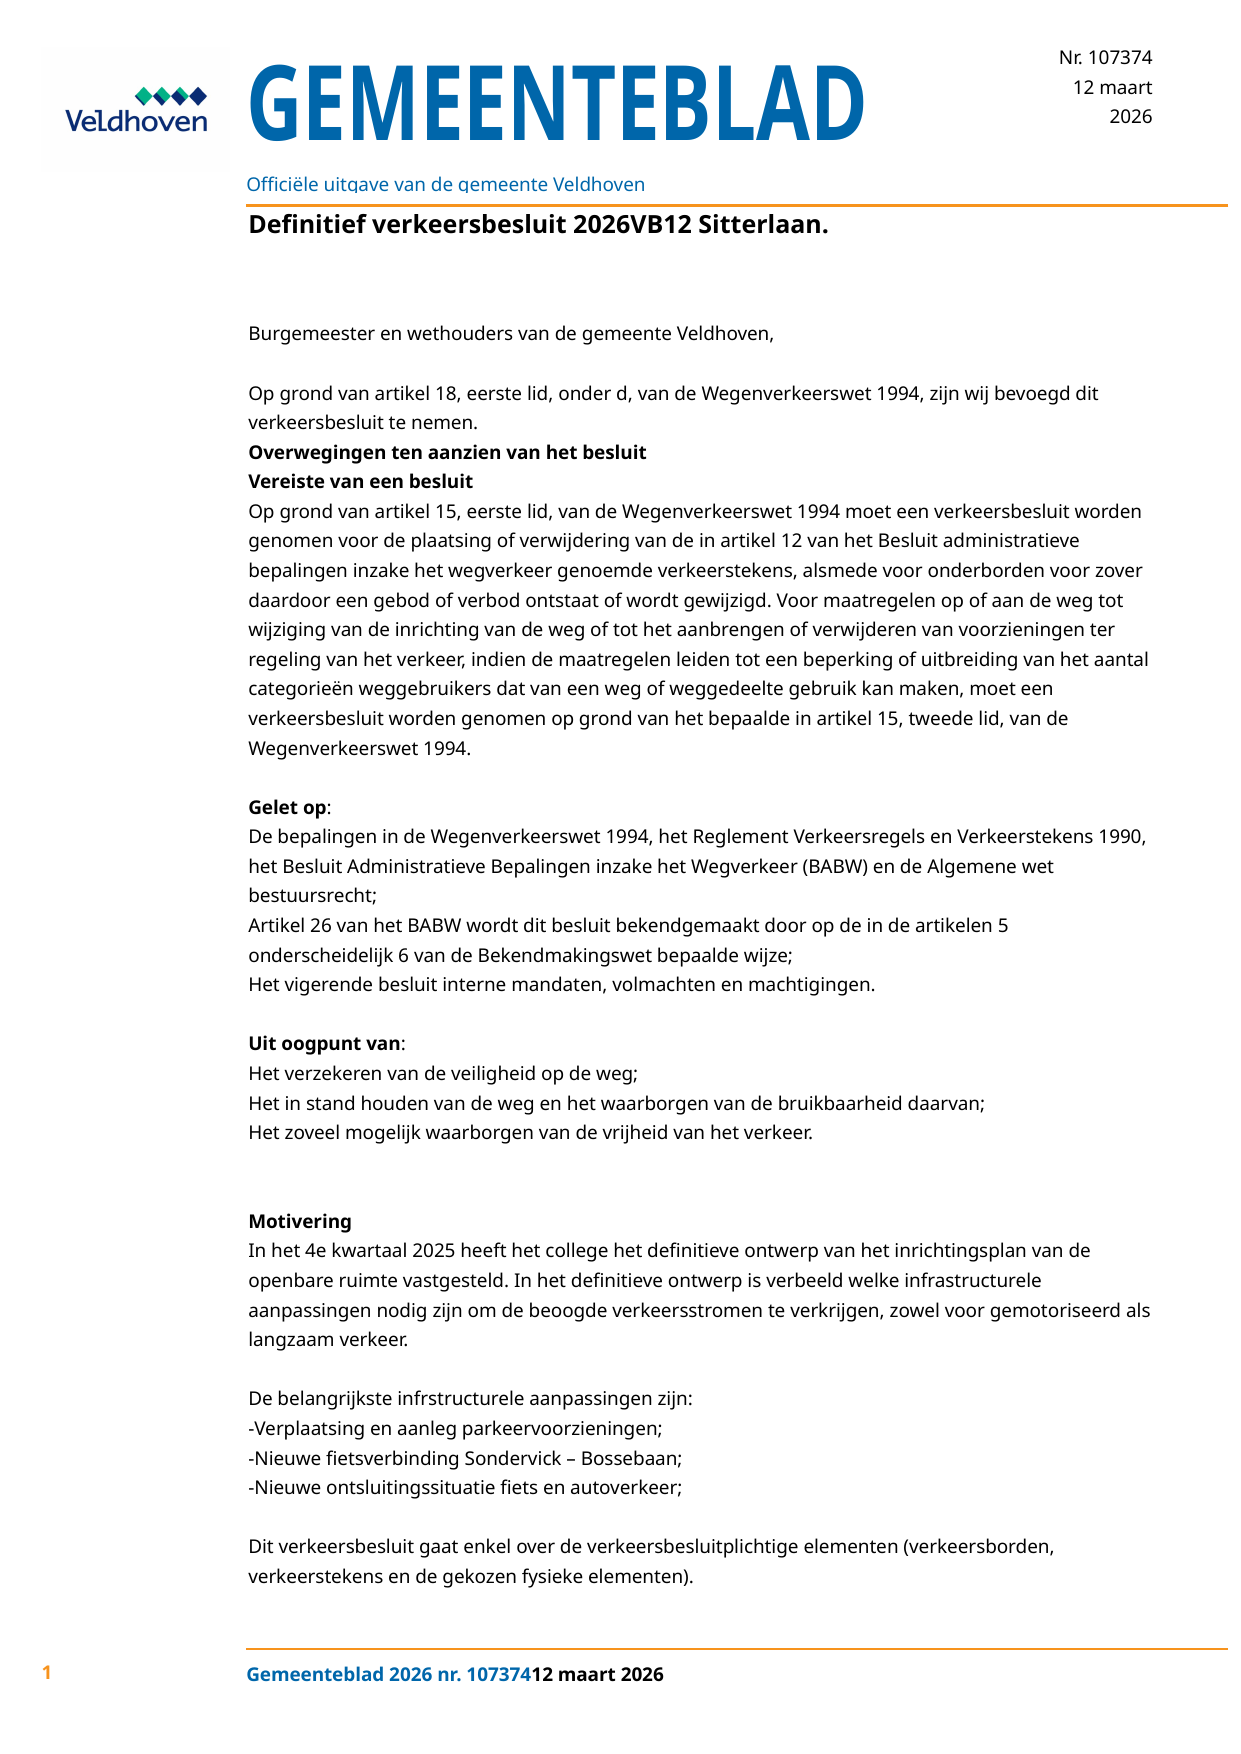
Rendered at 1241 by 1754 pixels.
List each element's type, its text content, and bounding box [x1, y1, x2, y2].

text Het vigerende besluit interne mandaten, volmachten en machtigingen. [248, 971, 1152, 997]
text Het zoveel mogelijk waarborgen van de vrijheid van het verkeer. [248, 1119, 1152, 1145]
text Gelet op: [248, 794, 1152, 820]
text Uit oogpunt van: [248, 1031, 1152, 1056]
picture [41, 47, 231, 172]
text Vereiste van een besluit [248, 468, 1152, 494]
text De belangrijkste infrstructurele aanpassingen zijn: [248, 1386, 1152, 1411]
text Artikel 26 van het BABW wordt dit besluit bekendgemaakt door op de in de artikelen 5 onderscheidelijk 6 van de Bekendmakingswet bepaalde wijze; [248, 912, 1152, 968]
text Het verzekeren van de veiligheid op de weg; [248, 1060, 1152, 1086]
text Het in stand houden van de weg en het waarborgen van de bruikbaarheid daarvan; [248, 1090, 1152, 1116]
text Motivering [248, 1208, 1152, 1234]
text -Verplaatsing en aanleg parkeervoorzieningen; [248, 1415, 1152, 1441]
text Burgemeester en wethouders van de gemeente Veldhoven, [248, 321, 1152, 346]
text -Nieuwe fietsverbinding Sondervick – Bossebaan; [248, 1445, 1152, 1471]
text Op grond van artikel 18, eerste lid, onder d, van de Wegenverkeerswet 1994, zijn wij bevoegd dit verkeersbesluit te nemen. [248, 380, 1152, 435]
text Overwegingen ten aanzien van het besluit [248, 439, 1152, 465]
text Definitief verkeersbesluit 2026VB12 Sitterlaan. [248, 207, 1152, 241]
text Dit verkeersbesluit gaat enkel over de verkeersbesluitplichtige elementen (verkeersborden, verkeerstekens en de gekozen fysieke elementen). [248, 1533, 1152, 1589]
text Op grond van artikel 15, eerste lid, van de Wegenverkeerswet 1994 moet een verkeersbesluit worden genomen voor de plaatsing of verwijdering van de in artikel 12 van het Besluit administratieve bepalingen inzake het wegverkeer genoemde verkeerstekens, alsmede voor onderborden voor zover daardoor een gebod of verbod ontstaat of wordt gewijzigd. Voor maatregelen op of aan de weg tot wijziging van de inrichting van de weg of tot het aanbrengen of verwijderen van voorzieningen ter regeling van het verkeer, indien de maatregelen leiden tot een beperking of uitbreiding van het aantal categorieën weggebruikers dat van een weg of weggedeelte gebruik kan maken, moet een verkeersbesluit worden genomen op grond van het bepaalde in artikel 15, tweede lid, van de Wegenverkeerswet 1994. [248, 498, 1152, 761]
text De bepalingen in de Wegenverkeerswet 1994, het Reglement Verkeersregels en Verkeerstekens 1990, het Besluit Administratieve Bepalingen inzake het Wegverkeer (BABW) en de Algemene wet bestuursrecht; [248, 823, 1152, 908]
text In het 4e kwartaal 2025 heeft het college het definitieve ontwerp van het inrichtingsplan van de openbare ruimte vastgesteld. In het definitieve ontwerp is verbeeld welke infrastructurele aanpassingen nodig zijn om de beoogde verkeersstromen te verkrijgen, zowel voor gemotoriseerd als langzaam verkeer. [248, 1238, 1152, 1352]
text -Nieuwe ontsluitingssituatie fiets en autoverkeer; [248, 1474, 1152, 1500]
